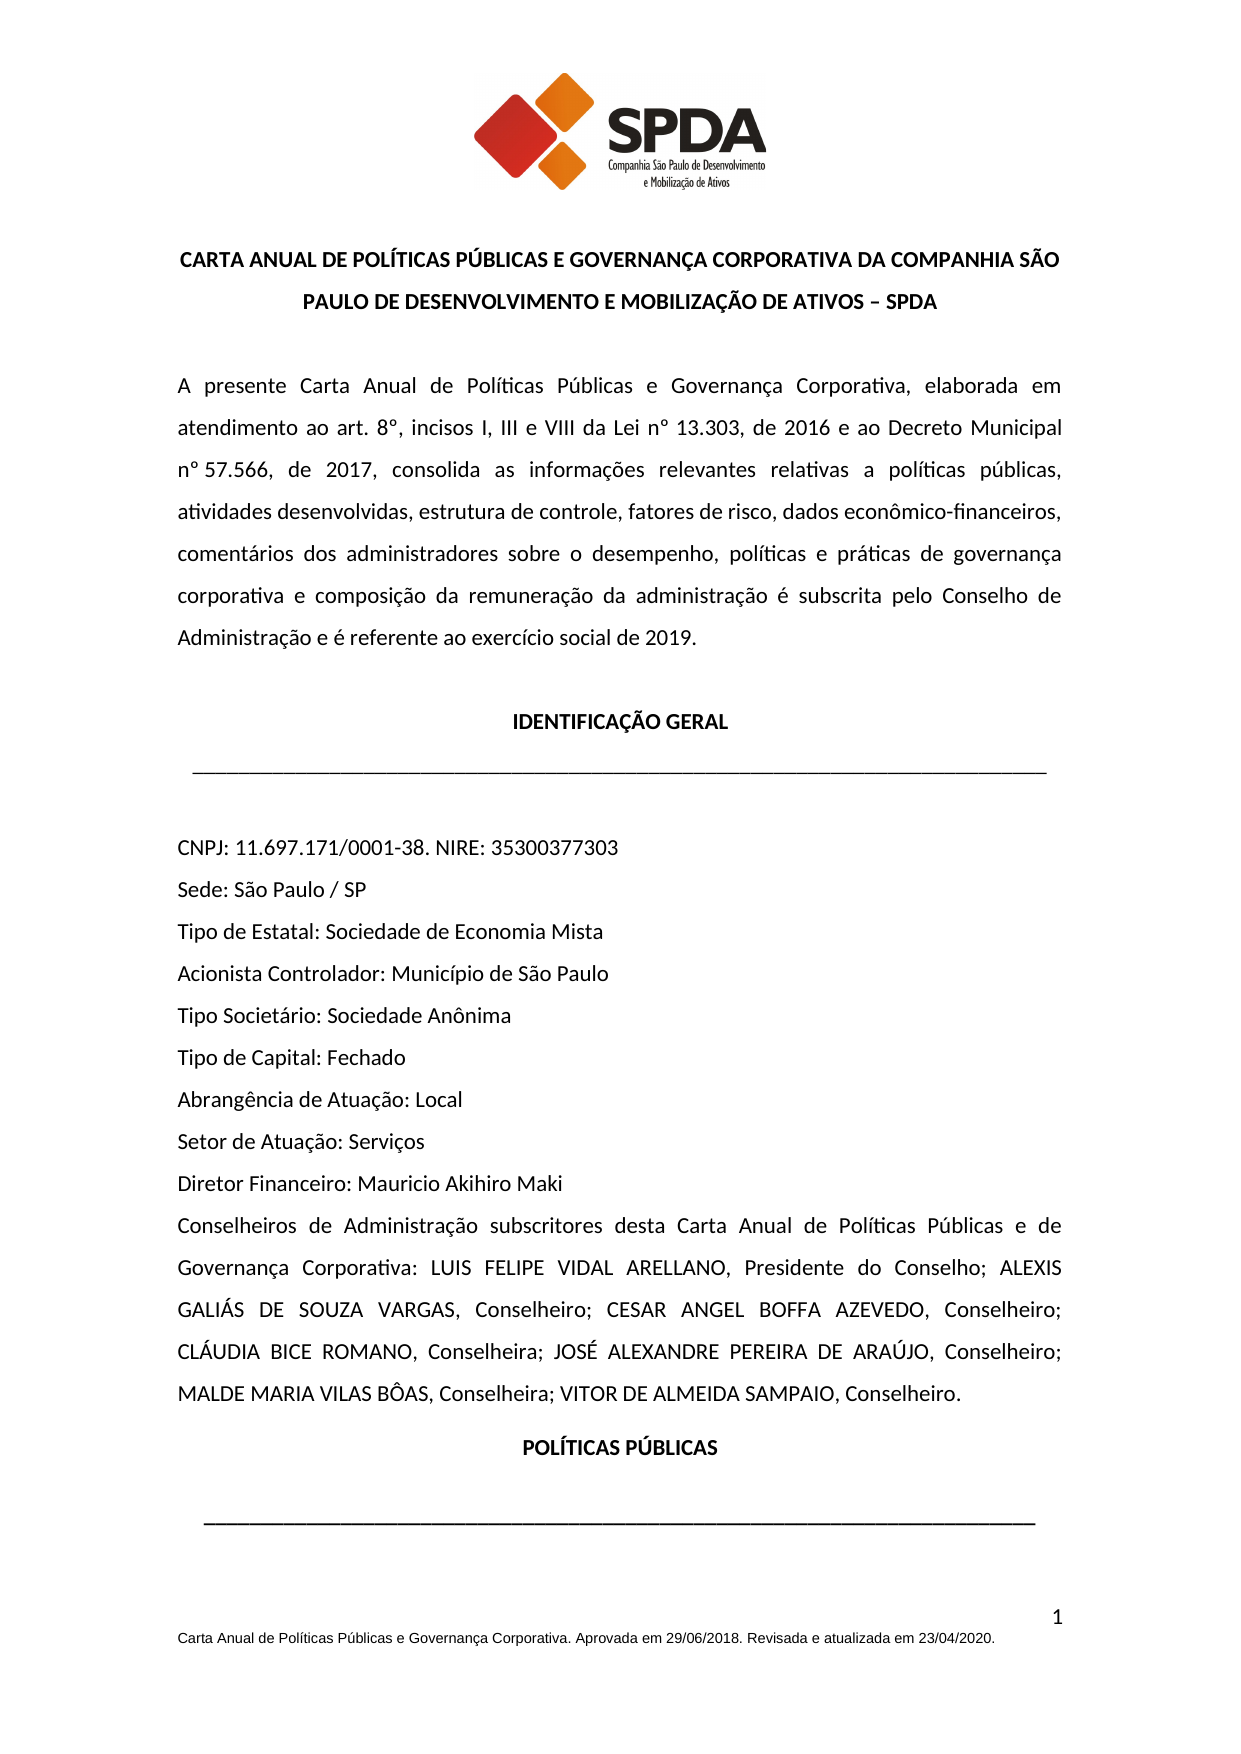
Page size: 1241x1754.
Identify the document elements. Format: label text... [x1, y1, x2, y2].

list Acionista Controlador: Município de São Paulo [177, 959, 1063, 987]
list Tipo Societário: Sociedade Anônima [177, 1001, 1063, 1029]
list Diretor Financeiro: Mauricio Akihiro Maki [177, 1169, 1063, 1197]
list Tipo de Estatal: Sociedade de Economia Mista [177, 917, 1063, 945]
list A presente Carta Anual de Políticas Públicas e Governança Corporativa, elaborada em atendimento ao art. 8º, incisos I, III e VIII da Lei nº 13.303, de 2016 e ao Decreto Municipal nº 57.566, de 2017, consolida as informações relevantes relativas a políticas públicas, atividades desenvolvidas, estrutura de controle, fatores de risco, dados econômico-financeiros, comentários dos administradores sobre o desempenho, políticas e práticas de governança corporativa e composição da remuneração da administração é subscrita pelo Conselho de Administração e é referente ao exercício social de 2019. [177, 371, 1063, 651]
list Conselheiros de Administração subscritores desta Carta Anual de Políticas Públicas e de Governança Corporativa: LUIS FELIPE VIDAL ARELLANO, Presidente do Conselho; ALEXIS GALIÁS DE SOUZA VARGAS, Conselheiro; CESAR ANGEL BOFFA AZEVEDO, Conselheiro; CLÁUDIA BICE ROMANO, Conselheira; JOSÉ ALEXANDRE PEREIRA DE ARAÚJO, Conselheiro; MALDE MARIA VILAS BÔAS, Conselheira; VITOR DE ALMEIDA SAMPAIO, Conselheiro. [177, 1211, 1063, 1407]
list CNPJ: 11.697.171/0001-38. NIRE: 35300377303 [177, 833, 1063, 861]
list _________________________________________________________________________ [177, 1500, 1063, 1528]
list Setor de Atuação: Serviços [177, 1127, 1063, 1155]
list IDENTIFICAÇÃO GERAL [177, 707, 1063, 735]
list Sede: São Paulo / SP [177, 875, 1063, 903]
list POLÍTICAS PÚBLICAS [177, 1433, 1063, 1461]
text CARTA ANUAL DE POLÍTICAS PÚBLICAS E GOVERNANÇA CORPORATIVA DA COMPANHIA SÃO PAULO DE DESENVOLVIMENTO E MOBILIZAÇÃO DE ATIVOS – SPDA [177, 245, 1063, 315]
list Tipo de Capital: Fechado [177, 1043, 1063, 1071]
list Abrangência de Atuação: Local [177, 1085, 1063, 1113]
list ___________________________________________________________________________ [177, 749, 1063, 777]
